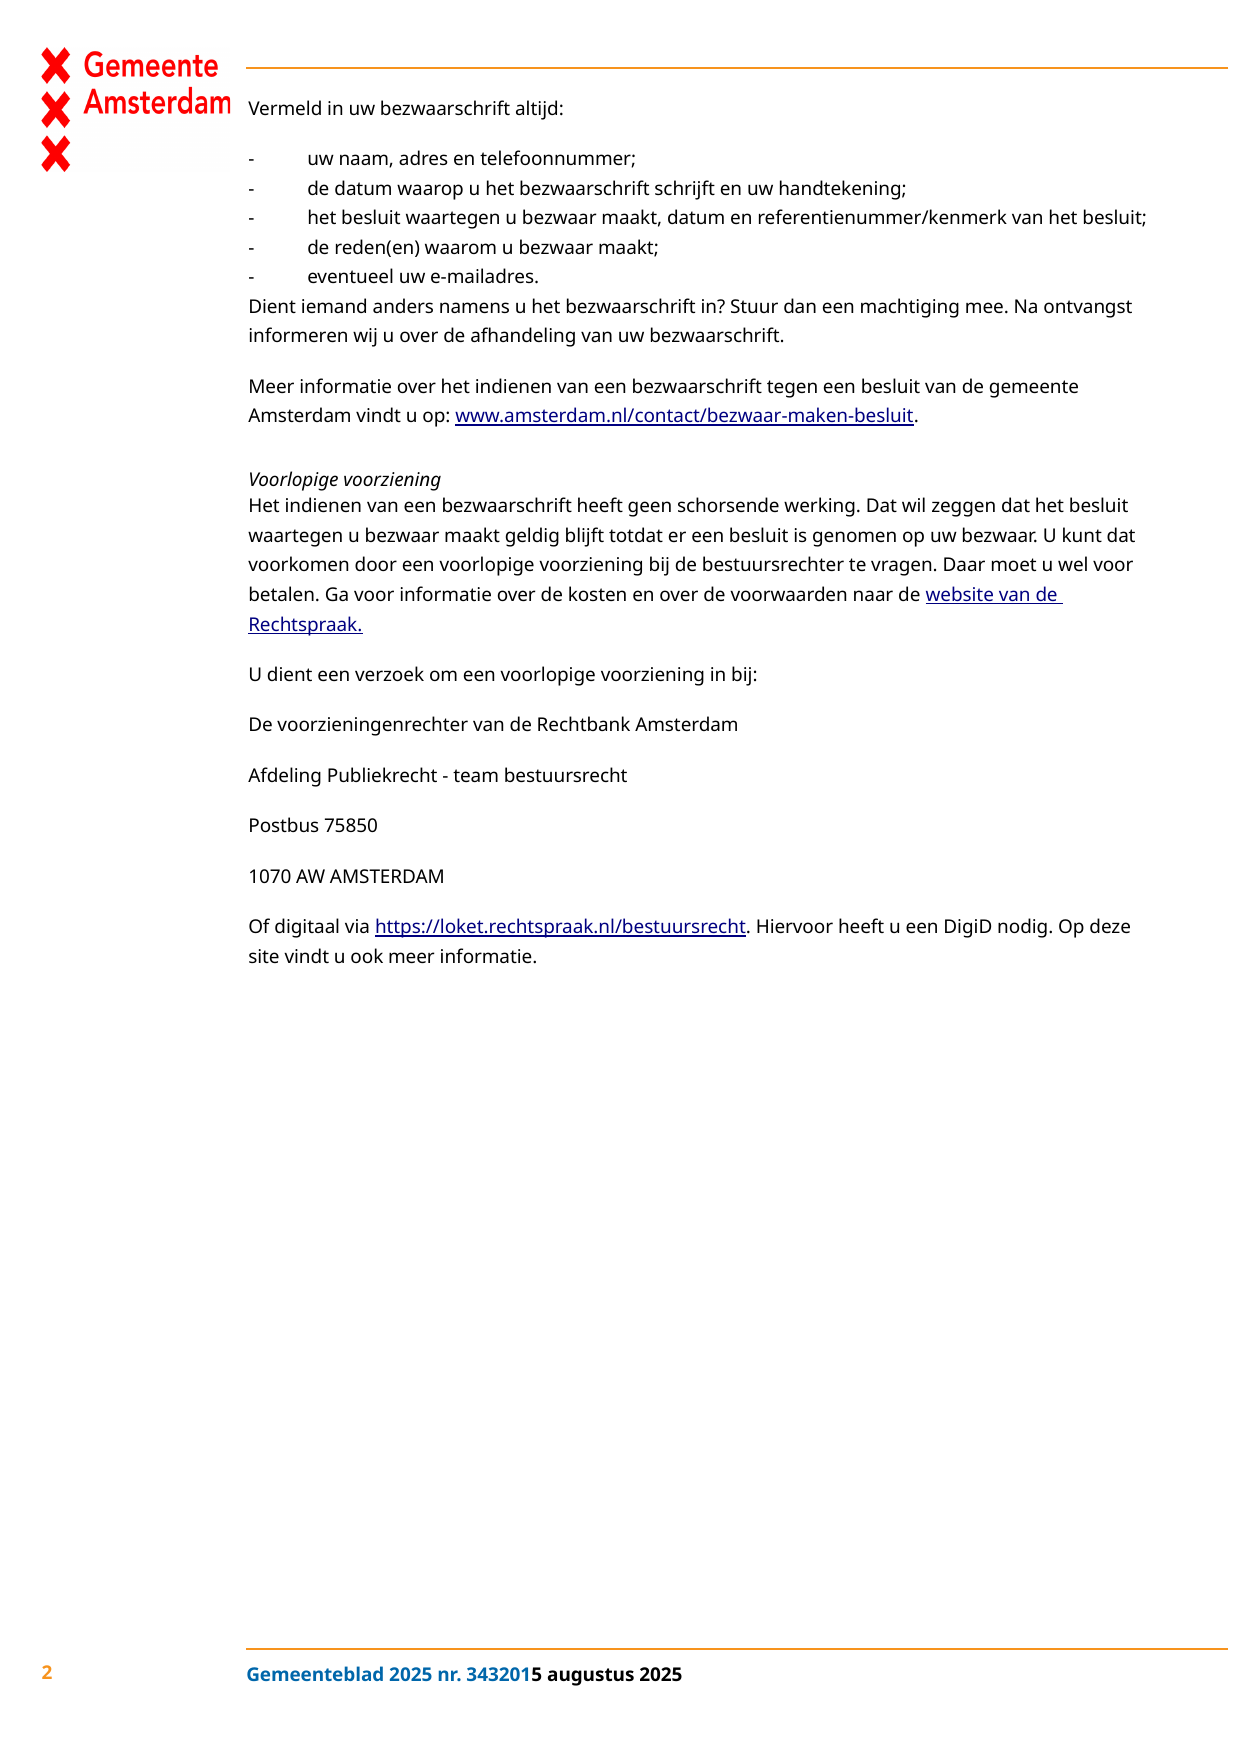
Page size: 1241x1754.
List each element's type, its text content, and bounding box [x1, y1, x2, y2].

text De voorzieningenrechter van de Rechtbank Amsterdam [248, 712, 1152, 737]
text Vermeld in uw bezwaarschrift altijd: [248, 95, 1152, 121]
text Meer informatie over het indienen van een bezwaarschrift tegen een besluit van de gemeente Amsterdam vindt u op: www.amsterdam.nl/contact/bezwaar-maken-besluit. [248, 373, 1152, 428]
text Of digitaal via https://loket.rechtspraak.nl/bestuursrecht. Hiervoor heeft u een DigiD nodig. Op deze site vindt u ook meer informatie. [248, 913, 1152, 968]
text 1070 AW AMSTERDAM [248, 863, 1152, 888]
text Postbus 75850 [248, 812, 1152, 838]
text Voorlopige voorziening [248, 467, 1152, 492]
text U dient een verzoek om een voorlopige voorziening in bij: [248, 661, 1152, 687]
text Afdeling Publiekrecht - team bestuursrecht [248, 762, 1152, 788]
text Het indienen van een bezwaarschrift heeft geen schorsende werking. Dat wil zeggen dat het besluit waartegen u bezwaar maakt geldig blijft totdat er een besluit is genomen op uw bezwaar. U kunt dat voorkomen door een voorlopige voorziening bij de bestuursrechter te vragen. Daar moet u wel voor betalen. Ga voor informatie over de kosten en over de voorwaarden naar de website van de Rechtspraak. [248, 492, 1152, 636]
list eventueel uw e-mailadres. [248, 263, 1152, 289]
picture [41, 47, 231, 172]
list de reden(en) waarom u bezwaar maakt; [248, 234, 1152, 260]
text Dient iemand anders namens u het bezwaarschrift in? Stuur dan een machtiging mee. Na ontvangst informeren wij u over de afhandeling van uw bezwaarschrift. [248, 293, 1152, 348]
list het besluit waartegen u bezwaar maakt, datum en referentienummer/kenmerk van het besluit; [248, 204, 1152, 230]
list uw naam, adres en telefoonnummer; [248, 145, 1152, 171]
list de datum waarop u het bezwaarschrift schrijft en uw handtekening; [248, 175, 1152, 201]
